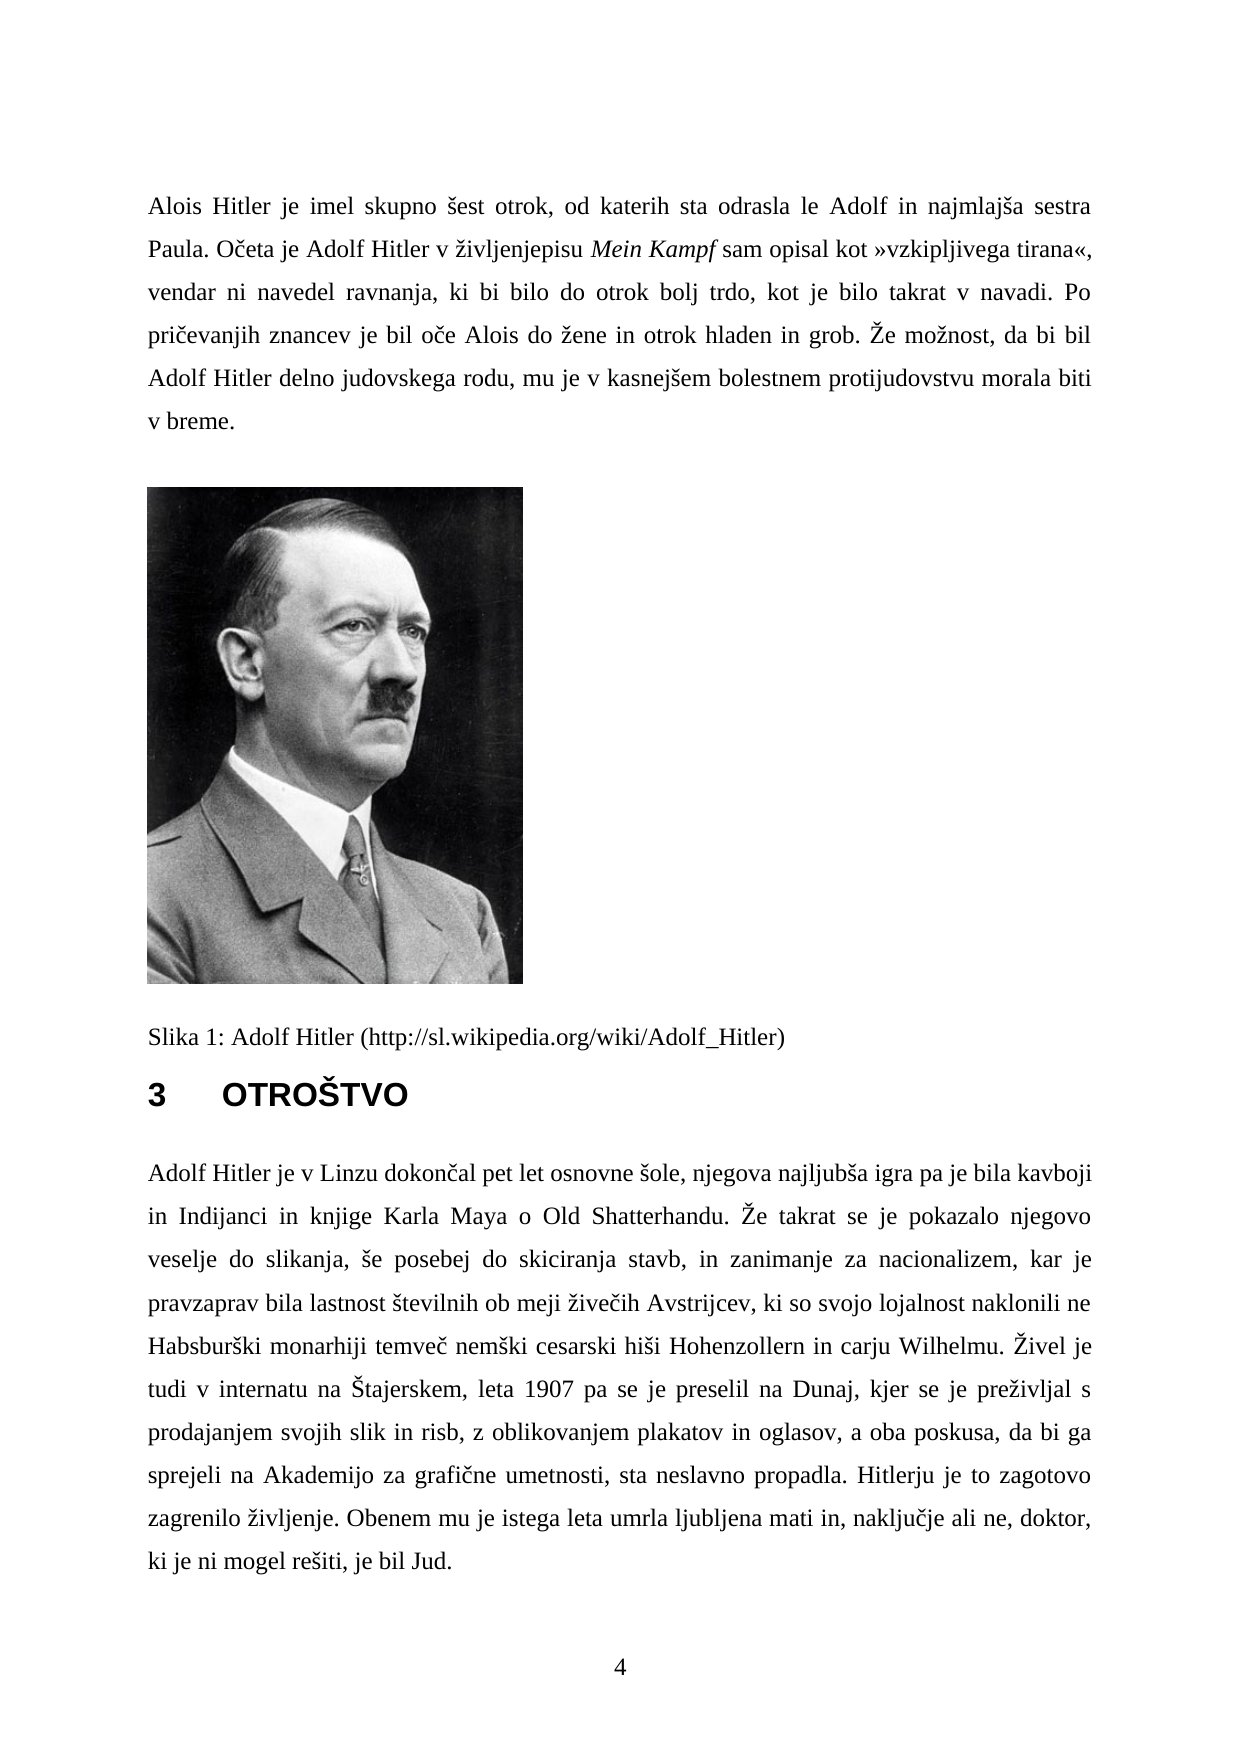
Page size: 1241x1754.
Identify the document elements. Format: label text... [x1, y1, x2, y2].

picture [147, 487, 523, 984]
text Slika 1: Adolf Hitler (http://sl.wikipedia.org/wiki/Adolf_Hitler) [148, 1022, 1093, 1050]
text Adolf Hitler je v Linzu dokončal pet let osnovne šole, njegova najljubša igra pa je bila kavboji in Indijanci in knjige Karla Maya o Old Shatterhandu. Že takrat se je pokazalo njegovo veselje do slikanja, še posebej do skiciranja stavb, in zanimanje za nacionalizem, kar je pravzaprav bila lastnost številnih ob meji živečih Avstrijcev, ki so svojo lojalnost naklonili ne Habsburški monarhiji temveč nemški cesarski hiši Hohenzollern in carju Wilhelmu. Živel je tudi v internatu na Štajerskem, leta 1907 pa se je preselil na Dunaj, kjer se je preživljal s prodajanjem svojih slik in risb, z oblikovanjem plakatov in oglasov, a oba poskusa, da bi ga sprejeli na Akademijo za grafične umetnosti, sta neslavno propadla. Hitlerju je to zagotovo zagrenilo življenje. Obenem mu je istega leta umrla ljubljena mati in, naključje ali ne, doktor, ki je ni mogel rešiti, je bil Jud. [148, 1158, 1093, 1575]
subtitle 3 OTROŠTVO [148, 1075, 1093, 1114]
text Alois Hitler je imel skupno šest otrok, od katerih sta odrasla le Adolf in najmlajša sestra Paula. Očeta je Adolf Hitler v življenjepisu Mein Kampf sam opisal kot »vzkipljivega tirana«, vendar ni navedel ravnanja, ki bi bilo do otrok bolj trdo, kot je bilo takrat v navadi. Po pričevanjih znancev je bil oče Alois do žene in otrok hladen in grob. Že možnost, da bi bil Adolf Hitler delno judovskega rodu, mu je v kasnejšem bolestnem protijudovstvu morala biti v breme. [148, 191, 1093, 435]
